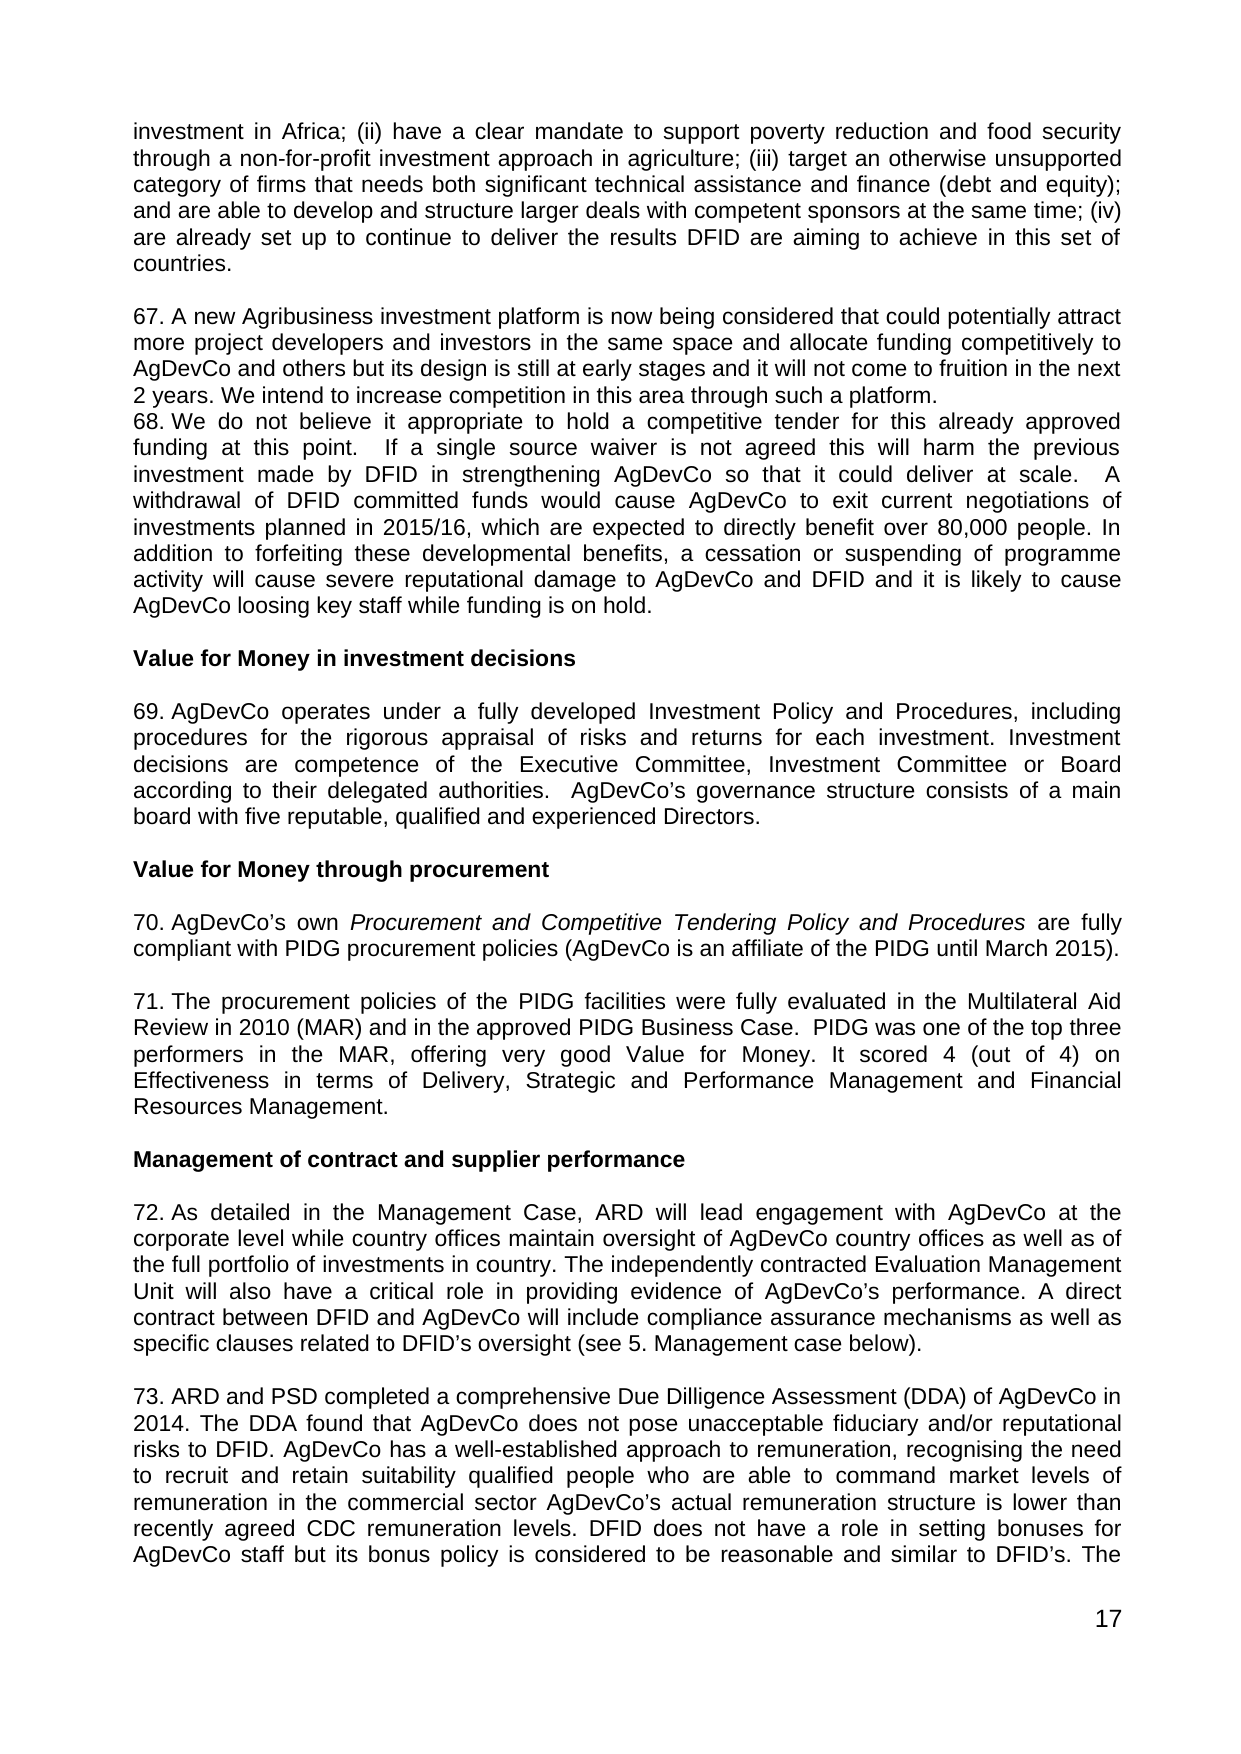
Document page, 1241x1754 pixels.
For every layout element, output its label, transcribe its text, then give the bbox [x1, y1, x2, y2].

list As detailed in the Management Case, ARD will lead engagement with AgDevCo at the corporate level while country offices maintain oversight of AgDevCo country offices as well as of the full portfolio of investments in country. The independently contracted Evaluation Management Unit will also have a critical role in providing evidence of AgDevCo’s performance. A direct contract between DFID and AgDevCo will include compliance assurance mechanisms as well as specific clauses related to DFID’s oversight (see 5. Management case below). [133, 1199, 1122, 1357]
list AgDevCo’s own Procurement and Competitive Tendering Policy and Procedures are fully compliant with PIDG procurement policies (AgDevCo is an affiliate of the PIDG until March 2015). [133, 909, 1122, 961]
list investment in Africa; (ii) have a clear mandate to support poverty reduction and food security through a non-for-profit investment approach in agriculture; (iii) target an otherwise unsupported category of firms that needs both significant technical assistance and finance (debt and equity); and are able to develop and structure larger deals with competent sponsors at the same time; (iv) are already set up to continue to deliver the results DFID are aiming to achieve in this set of countries. [133, 118, 1122, 276]
list AgDevCo operates under a fully developed Investment Policy and Procedures, including procedures for the rigorous appraisal of risks and returns for each investment. Investment decisions are competence of the Executive Committee, Investment Committee or Board according to their delegated authorities. AgDevCo’s governance structure consists of a main board with five reputable, qualified and experienced Directors. [133, 698, 1122, 830]
text Management of contract and supplier performance [133, 1146, 1122, 1172]
text Value for Money through procurement [133, 856, 1122, 882]
list We do not believe it appropriate to hold a competitive tender for this already approved funding at this point. If a single source waiver is not agreed this will harm the previous investment made by DFID in strengthening AgDevCo so that it could deliver at scale. A withdrawal of DFID committed funds would cause AgDevCo to exit current negotiations of investments planned in 2015/16, which are expected to directly benefit over 80,000 people. In addition to forfeiting these developmental benefits, a cessation or suspending of programme activity will cause severe reputational damage to AgDevCo and DFID and it is likely to cause AgDevCo loosing key staff while funding is on hold. [133, 408, 1122, 619]
text Value for Money in investment decisions [133, 645, 1122, 672]
list A new Agribusiness investment platform is now being considered that could potentially attract more project developers and investors in the same space and allocate funding competitively to AgDevCo and others but its design is still at early stages and it will not come to fruition in the next 2 years. We intend to increase competition in this area through such a platform. [133, 303, 1122, 408]
list The procurement policies of the PIDG facilities were fully evaluated in the Multilateral Aid Review in 2010 (MAR) and in the approved PIDG Business Case. PIDG was one of the top three performers in the MAR, offering very good Value for Money. It scored 4 (out of 4) on Effectiveness in terms of Delivery, Strategic and Performance Management and Financial Resources Management. [133, 988, 1122, 1119]
list ARD and PSD completed a comprehensive Due Dilligence Assessment (DDA) of AgDevCo in 2014. The DDA found that AgDevCo does not pose unacceptable fiduciary and/or reputational risks to DFID. AgDevCo has a well-established approach to remuneration, recognising the need to recruit and retain suitability qualified people who are able to command market levels of remuneration in the commercial sector AgDevCo’s actual remuneration structure is lower than recently agreed CDC remuneration levels. DFID does not have a role in setting bonuses for AgDevCo staff but its bonus policy is considered to be reasonable and similar to DFID’s. The [133, 1383, 1122, 1568]
